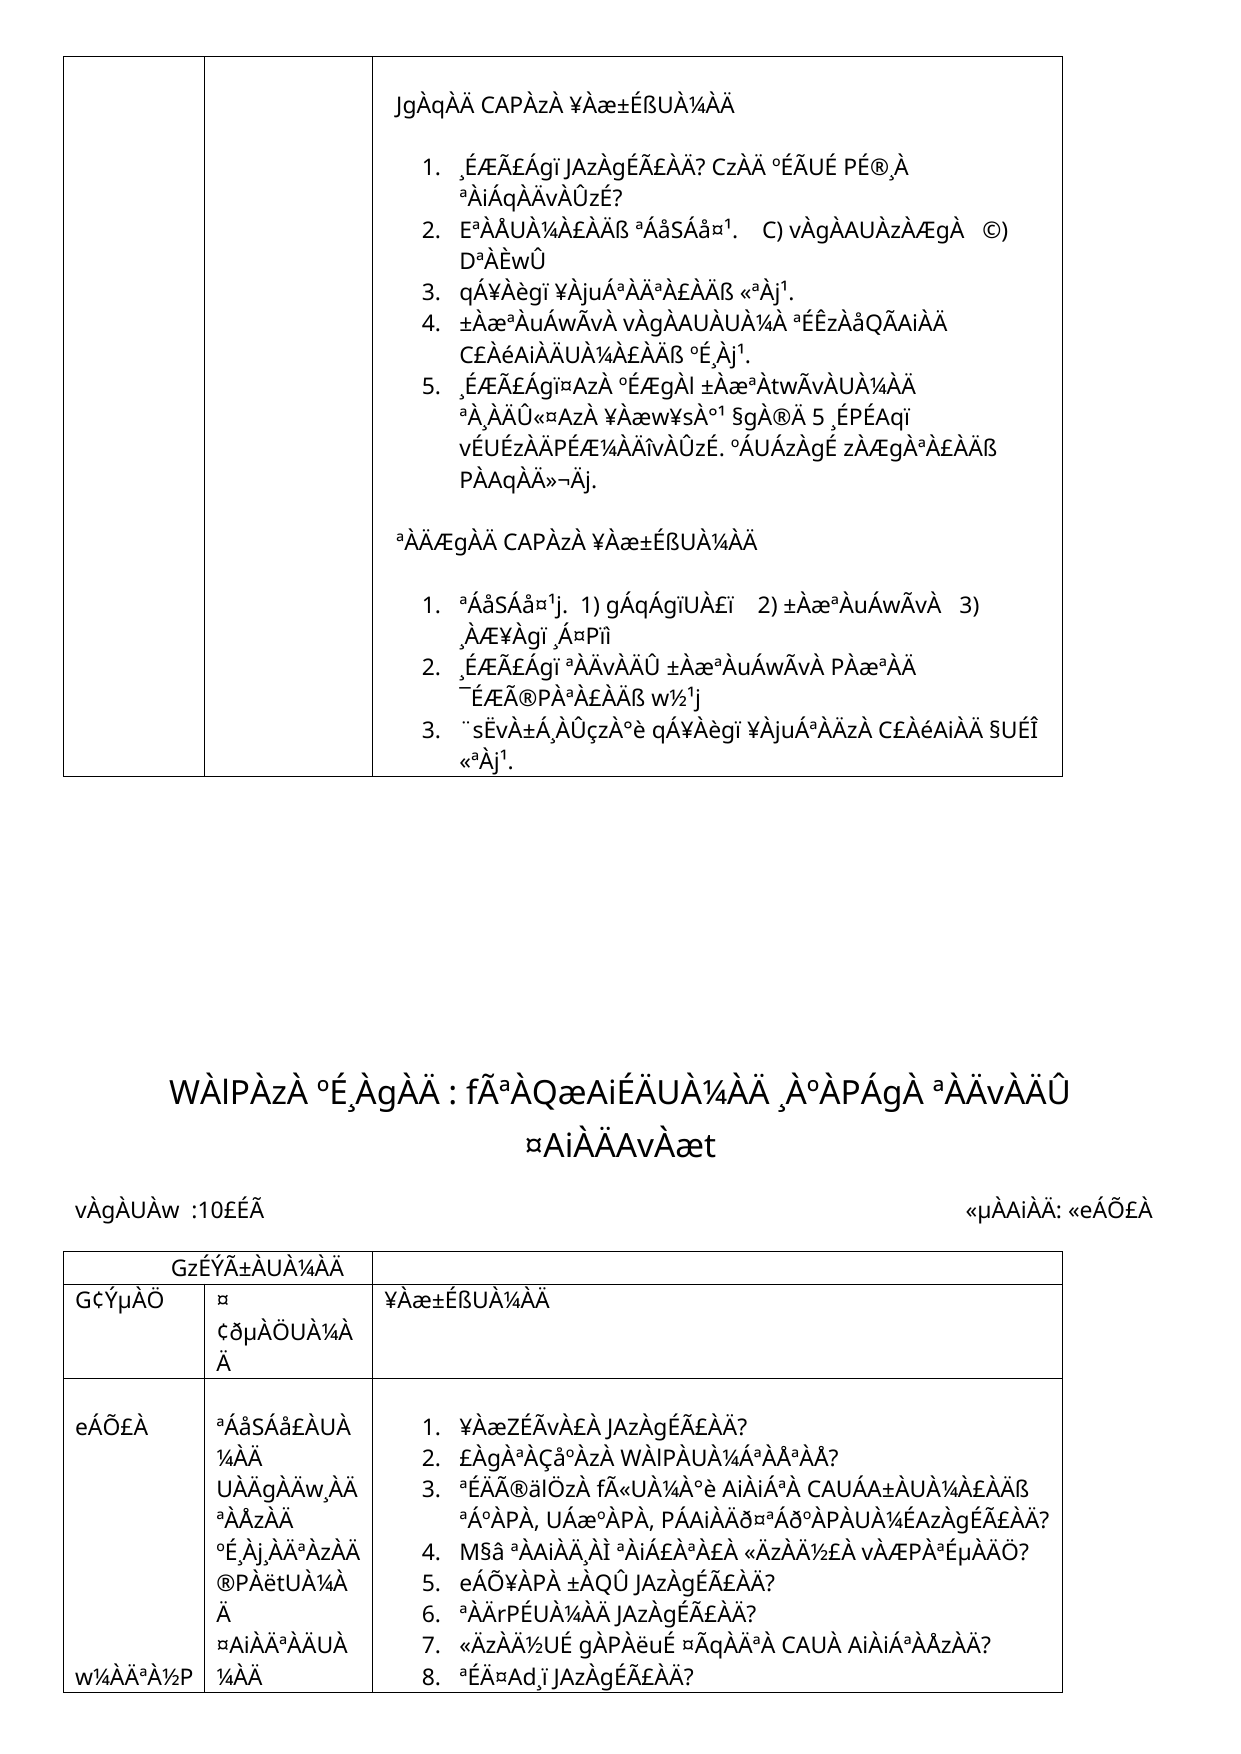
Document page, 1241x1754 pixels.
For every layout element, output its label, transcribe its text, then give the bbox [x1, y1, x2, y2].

table_cell ¤¢ðµÀÖUÀ¼ÀÄ [205, 1285, 372, 1378]
table_cell G¢ÝµÀÖ [64, 1285, 204, 1378]
table_cell ¥ÀæZÉÃvÀ£À JAzÀgÉÃ£ÀÄ? £ÀgÀªÀÇåºÀzÀ WÀlPÀUÀ¼ÁªÀÅªÀÅ? ªÉÄÃ®älÖzÀ fÃ«UÀ¼À°è AiÀiÁªÀ CAUÁA±ÀUÀ¼À£ÀÄß ªÁºÀPÀ, UÁæºÀPÀ, PÁAiÀÄð¤ªÁðºÀPÀUÀ¼ÉAzÀgÉÃ£ÀÄ? M§â ªÀAiÀÄ¸ÀÌ ªÀiÁ£ÀªÀ£À «ÄzÀÄ½£À vÀÆPÀªÉµÀÄÖ? eÁÕ¥ÀPÀ ±ÀQÛ JAzÀgÉÃ£ÀÄ? ªÀÄrPÉUÀ¼ÀÄ JAzÀgÉÃ£ÀÄ? «ÄzÀÄ½UÉ gÀPÀëuÉ ¤ÃqÀÄªÀ CAUÀ AiÀiÁªÀÅzÀÄ? ªÉÄ¤Ad¸ï JAzÀgÉÃ£ÀÄ? ¥ÀæeÉÕ ºÁUÀÆ ªÀiÁ£À¹PÀ ZÀlÄªÀnPÉUÀ¼À PÉÃAzÀæ AiÀiÁªÀÅzÀÄ? ºÁªÉÆÃð£ÀÄUÀ¼ÉAzÀgÉÃ£ÀÄ? ªÀÄºÁªÀÄ¹ÛµÀÌ AiÀiÁªÀ «µÀAiÀÄUÀ® PÉÃAzÀæªÁVzÉ? ºÀ¼À¢ ¥ÀæzÉÃ±À ªÀÄvÀÄÛ CAzsÀ ¥ÀæzÉÃ±ÀUÀ½VgÀÄªÀ ªÁÛöå¸À w½¹. C£ÀÄªÉÃzÀ£Á ªÀÄvÀÄÛ ¥ÁågÁ C£ÀÄªÀÈzsÀ£Á ¥ÀgÀ¸ÀàgÀ «gÉÆÃ¢üUÀ¼ÁV PÉ®¸À ªÀiÁqÀÄvÀÛªÉ. ºÉÃUÉ? Lj¸ï JAzÀgÉÃ£ÀÄ? CzÀÄ J°èzÉ? ºÁªÉÆÃð£ÀÄUÀ½UÉ gÀ¸ÀzÀÆvÀ J£ÀÄßªÀgÀÄ KPÉ? [373, 1379, 1062, 1692]
table_cell [205, 57, 372, 776]
table_cell eÁÕ£À w¼ÀÄªÀ½P [64, 1379, 204, 1692]
table_header GzÉÝÃ±ÀUÀ¼ÀÄ [64, 1252, 372, 1283]
text vÀgÀUÀw :10£ÉÃ «µÀAiÀÄ: «eÁÕ£À [75, 1194, 1165, 1226]
text WÀlPÀzÀ ºÉ¸ÀgÀÄ : fÃªÀQæAiÉÄUÀ¼ÀÄ ¸ÀºÀPÁgÀ ªÀÄvÀÄÛ ¤AiÀÄAvÀæt [75, 1069, 1165, 1167]
table_cell [64, 57, 204, 776]
table_header [373, 1252, 1062, 1283]
table_cell JgÀqÀÄ CAPÀzÀ ¥Àæ±ÉßUÀ¼ÀÄ ¸ÉÆÃ£Ágï JAzÀgÉÃ£ÀÄ? CzÀÄ ºÉÃUÉ PÉ®¸À ªÀiÁqÀÄvÀÛzÉ? EªÀÅUÀ¼À£ÀÄß ªÁåSÁå¤¹. C) vÀgÀAUÀzÀÆgÀ ©) DªÀÈwÛ qÁ¥Àègï ¥ÀjuÁªÀÄªÀ£ÀÄß «ªÀj¹. ±ÀæªÀuÁwÃvÀ vÀgÀAUÀUÀ¼À ªÉÊzÀåQÃAiÀÄ C£ÀéAiÀÄUÀ¼À£ÀÄß ºÉ¸Àj¹. ¸ÉÆÃ£Ágï¤AzÀ ºÉÆgÀl ±ÀæªÀtwÃvÀUÀ¼ÀÄ ªÀ¸ÀÄÛ«¤AzÀ ¥Àæw¥sÀ°¹ §gÀ®Ä 5 ¸ÉPÉAqï vÉUÉzÀÄPÉÆ¼ÀÄîvÀÛzÉ. ºÁUÁzÀgÉ zÀÆgÀªÀ£ÀÄß PÀAqÀÄ»¬Äj. ªÀÄÆgÀÄ CAPÀzÀ ¥Àæ±ÉßUÀ¼ÀÄ ªÁåSÁå¤¹j. 1) gÁqÁgïUÀ£ï 2) ±ÀæªÀuÁwÃvÀ 3) ¸ÀÆ¥Àgï ¸Á¤Pïì ¸ÉÆÃ£Ágï ªÀÄvÀÄÛ ±ÀæªÀuÁwÃvÀ PÀæªÀÄ ¯ÉÆÃ®PÀªÀ£ÀÄß w½¹j ¨sËvÀ±Á¸ÀÛçzÀ°è qÁ¥Àègï ¥ÀjuÁªÀÄzÀ C£ÀéAiÀÄ §UÉÎ «ªÀj¹. [373, 57, 1062, 776]
table_cell ¥Àæ±ÉßUÀ¼ÀÄ [373, 1285, 1062, 1378]
table_cell ªÁåSÁå£ÀUÀ¼ÀÄ UÀÄgÀÄw¸ÀÄªÀÅzÀÄ ºÉ¸Àj¸ÀÄªÀzÀÄ ®PÀëtUÀ¼ÀÄ ¤AiÀÄªÀÄUÀ¼ÀÄ [205, 1379, 372, 1692]
